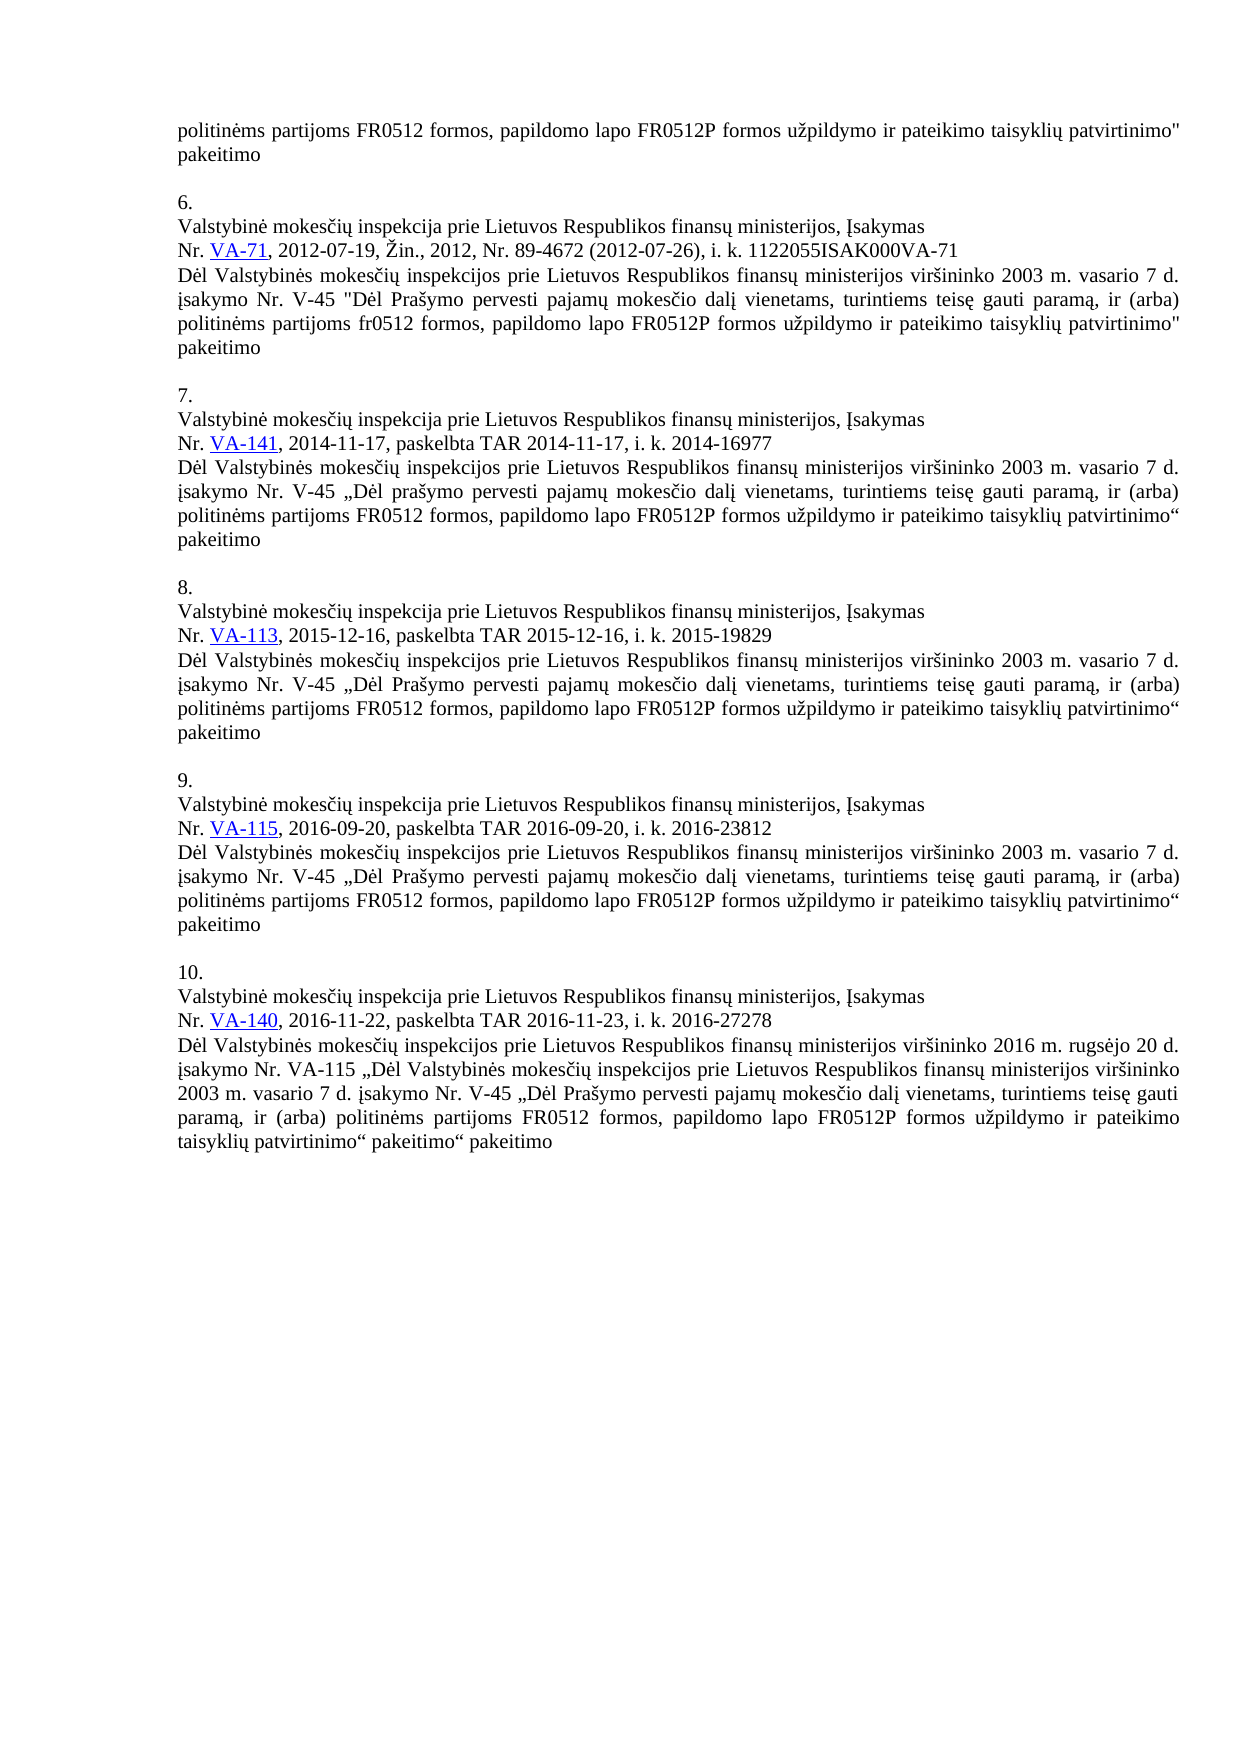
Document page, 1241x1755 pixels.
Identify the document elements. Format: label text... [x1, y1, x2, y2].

text Dėl Valstybinės mokesčių inspekcijos prie Lietuvos Respublikos finansų ministerijos viršininko 2003 m. vasario 7 d. įsakymo Nr. V-45 „Dėl prašymo pervesti pajamų mokesčio dalį vienetams, turintiems teisę gauti paramą, ir (arba) politinėms partijoms FR0512 formos, papildomo lapo FR0512P formos užpildymo ir pateikimo taisyklių patvirtinimo“ pakeitimo [177, 455, 1181, 551]
text Nr. VA-71, 2012-07-19, Žin., 2012, Nr. 89-4672 (2012-07-26), i. k. 1122055ISAK000VA-71 [177, 238, 1181, 262]
text Nr. VA-113, 2015-12-16, paskelbta TAR 2015-12-16, i. k. 2015-19829 [177, 623, 1181, 647]
text Valstybinė mokesčių inspekcija prie Lietuvos Respublikos finansų ministerijos, Įsakymas [177, 984, 1181, 1008]
text Valstybinė mokesčių inspekcija prie Lietuvos Respublikos finansų ministerijos, Įsakymas [177, 599, 1181, 623]
text Dėl Valstybinės mokesčių inspekcijos prie Lietuvos Respublikos finansų ministerijos viršininko 2003 m. vasario 7 d. įsakymo Nr. V-45 „Dėl Prašymo pervesti pajamų mokesčio dalį vienetams, turintiems teisę gauti paramą, ir (arba) politinėms partijoms FR0512 formos, papildomo lapo FR0512P formos užpildymo ir pateikimo taisyklių patvirtinimo“ pakeitimo [177, 840, 1181, 936]
text Nr. VA-140, 2016-11-22, paskelbta TAR 2016-11-23, i. k. 2016-27278 [177, 1008, 1181, 1032]
text 9. [177, 768, 1181, 792]
text 10. [177, 960, 1181, 984]
text Dėl Valstybinės mokesčių inspekcijos prie Lietuvos Respublikos finansų ministerijos viršininko 2003 m. vasario 7 d. įsakymo Nr. V-45 "Dėl Prašymo pervesti pajamų mokesčio dalį vienetams, turintiems teisę gauti paramą, ir (arba) politinėms partijoms fr0512 formos, papildomo lapo FR0512P formos užpildymo ir pateikimo taisyklių patvirtinimo" pakeitimo [177, 262, 1181, 359]
text Dėl Valstybinės mokesčių inspekcijos prie Lietuvos Respublikos finansų ministerijos viršininko 2003 m. vasario 7 d. įsakymo Nr. V-45 „Dėl Prašymo pervesti pajamų mokesčio dalį vienetams, turintiems teisę gauti paramą, ir (arba) politinėms partijoms FR0512 formos, papildomo lapo FR0512P formos užpildymo ir pateikimo taisyklių patvirtinimo“ pakeitimo [177, 647, 1181, 744]
text Nr. VA-141, 2014-11-17, paskelbta TAR 2014-11-17, i. k. 2014-16977 [177, 431, 1181, 455]
text Dėl Valstybinės mokesčių inspekcijos prie Lietuvos Respublikos finansų ministerijos viršininko 2016 m. rugsėjo 20 d. įsakymo Nr. VA-115 „Dėl Valstybinės mokesčių inspekcijos prie Lietuvos Respublikos finansų ministerijos viršininko 2003 m. vasario 7 d. įsakymo Nr. V-45 „Dėl Prašymo pervesti pajamų mokesčio dalį vienetams, turintiems teisę gauti paramą, ir (arba) politinėms partijoms FR0512 formos, papildomo lapo FR0512P formos užpildymo ir pateikimo taisyklių patvirtinimo“ pakeitimo“ pakeitimo [177, 1032, 1181, 1153]
text 6. [177, 190, 1181, 214]
text Valstybinė mokesčių inspekcija prie Lietuvos Respublikos finansų ministerijos, Įsakymas [177, 407, 1181, 431]
text Nr. VA-115, 2016-09-20, paskelbta TAR 2016-09-20, i. k. 2016-23812 [177, 816, 1181, 840]
text Valstybinė mokesčių inspekcija prie Lietuvos Respublikos finansų ministerijos, Įsakymas [177, 214, 1181, 238]
text 8. [177, 575, 1181, 599]
text politinėms partijoms FR0512 formos, papildomo lapo FR0512P formos užpildymo ir pateikimo taisyklių patvirtinimo" pakeitimo [177, 118, 1181, 166]
text Valstybinė mokesčių inspekcija prie Lietuvos Respublikos finansų ministerijos, Įsakymas [177, 792, 1181, 816]
text 7. [177, 383, 1181, 407]
